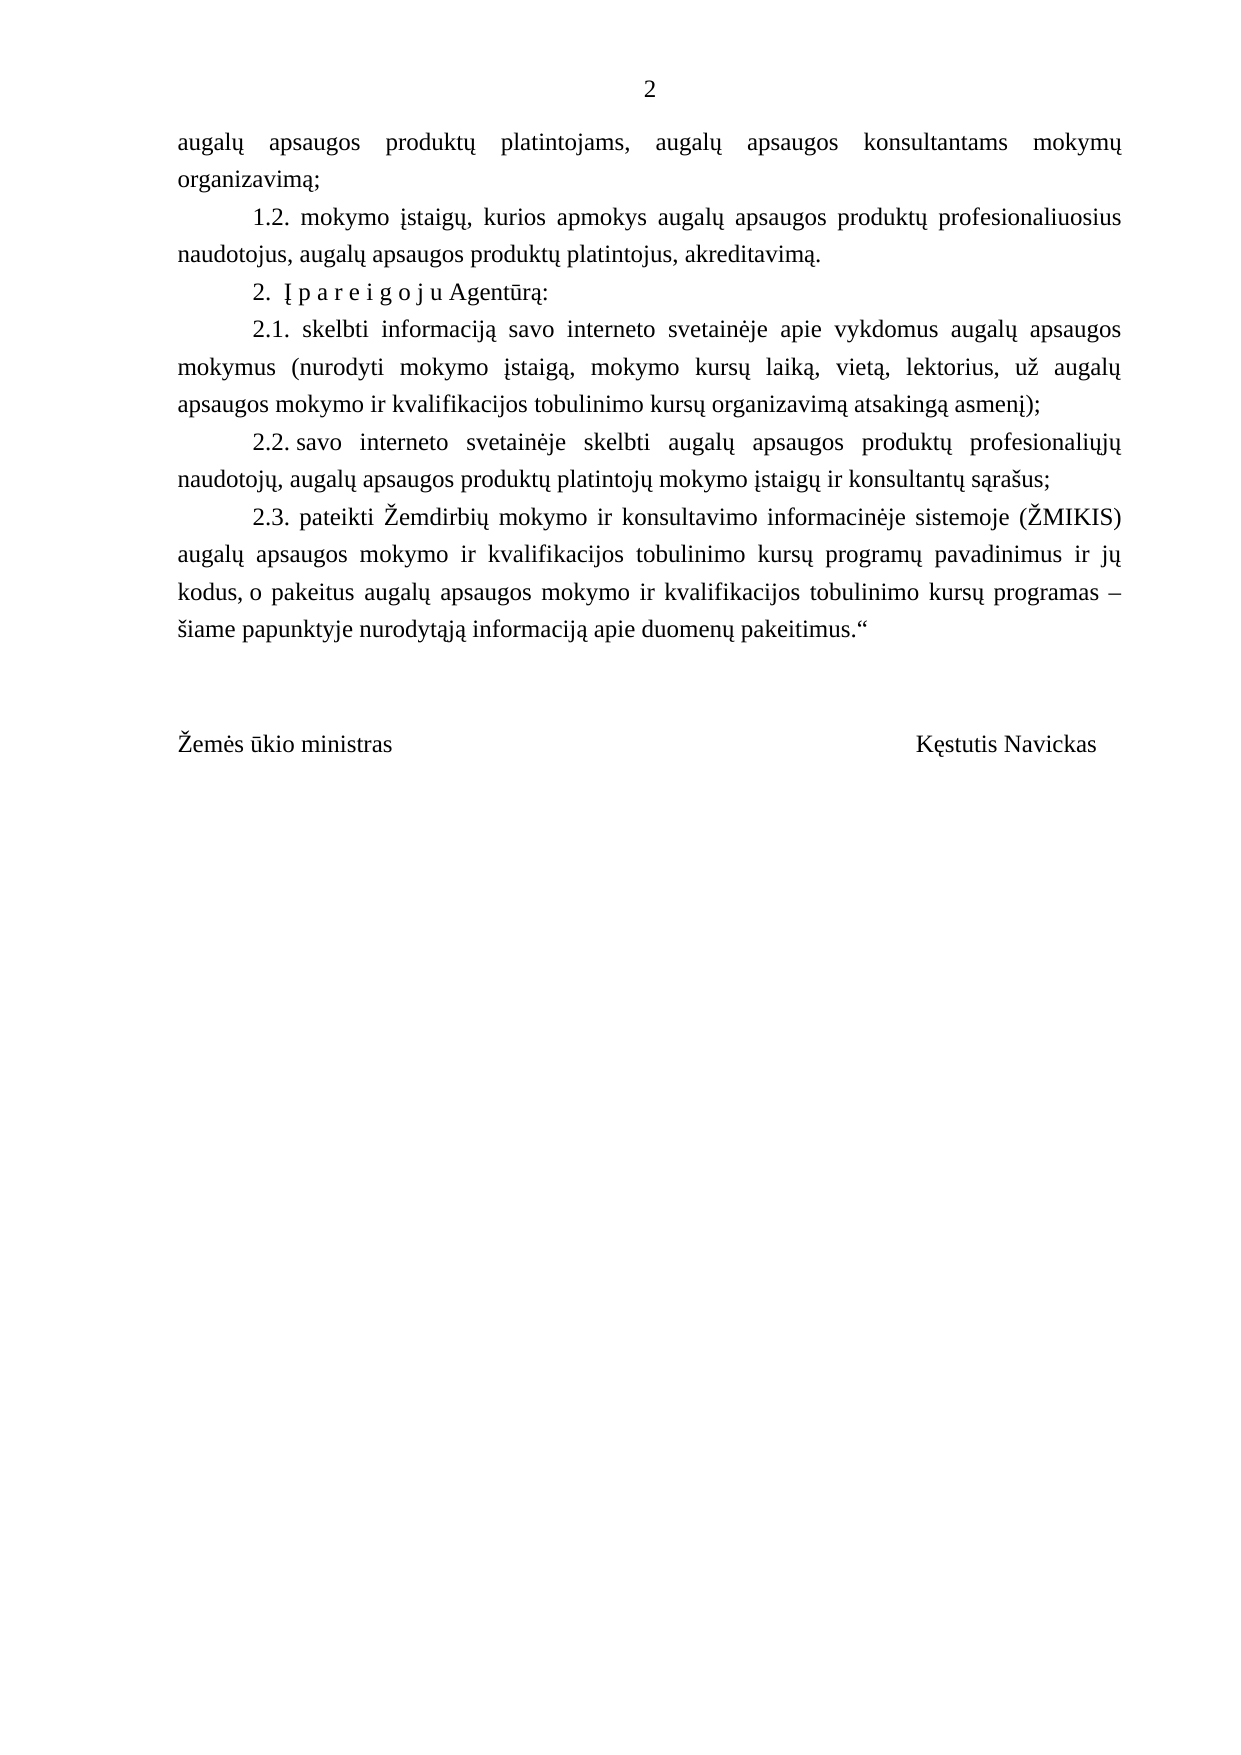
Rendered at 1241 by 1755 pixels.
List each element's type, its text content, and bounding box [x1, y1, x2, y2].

text Žemės ūkio ministras Kęstutis Navickas [177, 729, 1122, 758]
text 2. Į p a r e i g o j u Agentūrą: [177, 268, 1122, 306]
text augalų apsaugos produktų platintojams, augalų apsaugos konsultantams mokymų organizavimą; [177, 118, 1122, 193]
text 2.1. skelbti informaciją savo interneto svetainėje apie vykdomus augalų apsaugos mokymus (nurodyti mokymo įstaigą, mokymo kursų laiką, vietą, lektorius, už augalų apsaugos mokymo ir kvalifikacijos tobulinimo kursų organizavimą atsakingą asmenį); [177, 306, 1122, 418]
text 2.2. savo interneto svetainėje skelbti augalų apsaugos produktų profesionaliųjų naudotojų, augalų apsaugos produktų platintojų mokymo įstaigų ir konsultantų sąrašus; [177, 418, 1122, 493]
text 1.2. mokymo įstaigų, kurios apmokys augalų apsaugos produktų profesionaliuosius naudotojus, augalų apsaugos produktų platintojus, akreditavimą. [177, 193, 1122, 268]
text 2.3. pateikti Žemdirbių mokymo ir konsultavimo informacinėje sistemoje (ŽMIKIS) augalų apsaugos mokymo ir kvalifikacijos tobulinimo kursų programų pavadinimus ir jų kodus, o pakeitus augalų apsaugos mokymo ir kvalifikacijos tobulinimo kursų programas – šiame papunktyje nurodytąją informaciją apie duomenų pakeitimus.“ [177, 493, 1122, 643]
